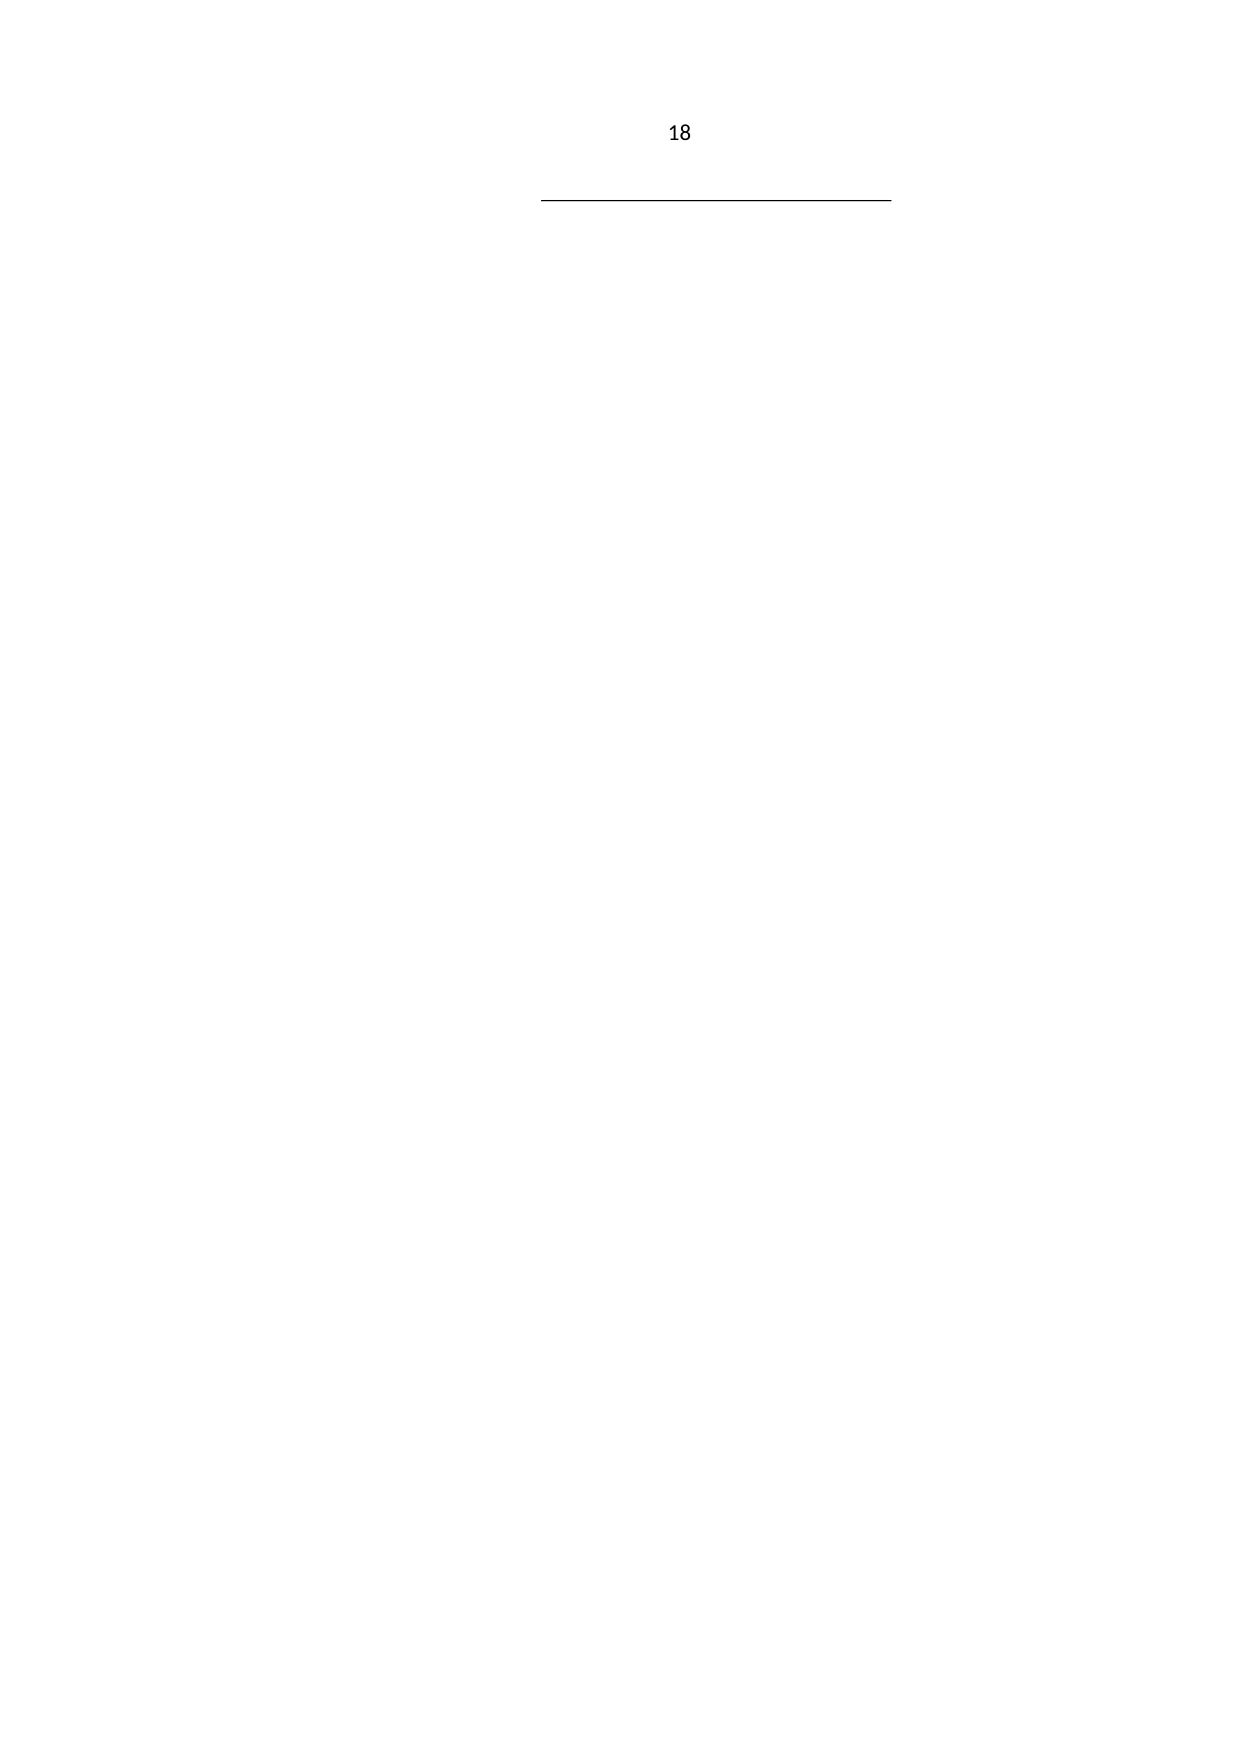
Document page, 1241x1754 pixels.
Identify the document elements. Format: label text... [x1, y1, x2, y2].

text ____________________________ [177, 175, 1181, 204]
